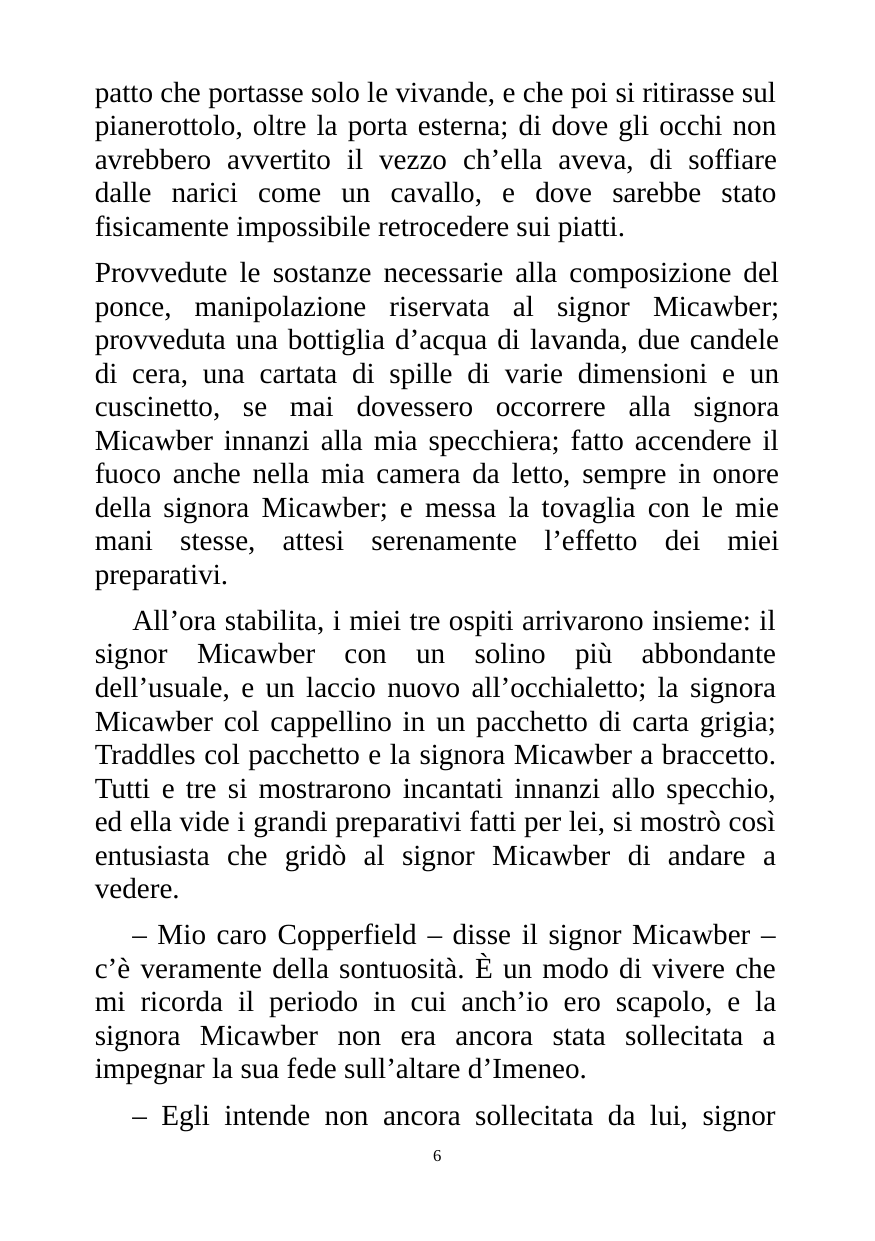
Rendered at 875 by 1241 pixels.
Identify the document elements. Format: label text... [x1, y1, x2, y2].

text Provvedute le sostanze necessarie alla composizione del ponce, manipolazione riservata al signor Micawber; provveduta una bottiglia d’acqua di lavanda, due candele di cera, una cartata di spille di varie dimensioni e un cuscinetto, se mai dovessero occorrere alla signora Micawber innanzi alla mia specchiera; fatto accendere il fuoco anche nella mia camera da letto, sempre in onore della signora Micawber; e messa la tovaglia con le mie mani stesse, attesi serenamente l’effetto dei miei preparativi. [94, 255, 779, 591]
text patto che portasse solo le vivande, e che poi si ritirasse sul pianerottolo, oltre la porta esterna; di dove gli occhi non avrebbero avvertito il vezzo ch’ella aveva, di soffiare dalle narici come un cavallo, e dove sarebbe stato fisicamente impossibile retrocedere sui piatti. [94, 75, 777, 243]
text – Mio caro Copperfield – disse il signor Micawber – c’è veramente della sontuosità. È un modo di vivere che mi ricorda il periodo in cui anch’io ero scapolo, e la signora Micawber non era ancora stata sollecitata a impegnar la sua fede sull’altare d’Imeneo. [94, 917, 777, 1085]
text All’ora stabilita, i miei tre ospiti arrivarono insieme: il signor Micawber con un solino più abbondante dell’usuale, e un laccio nuovo all’occhialetto; la signora Micawber col cappellino in un pacchetto di carta grigia; Traddles col pacchetto e la signora Micawber a braccetto. Tutti e tre si mostrarono incantati innanzi allo specchio, ed ella vide i grandi preparativi fatti per lei, si mostrò così entusiasta che gridò al signor Micawber di andare a vedere. [94, 603, 777, 905]
text – Egli intende non ancora sollecitata da lui, signor [94, 1098, 777, 1131]
